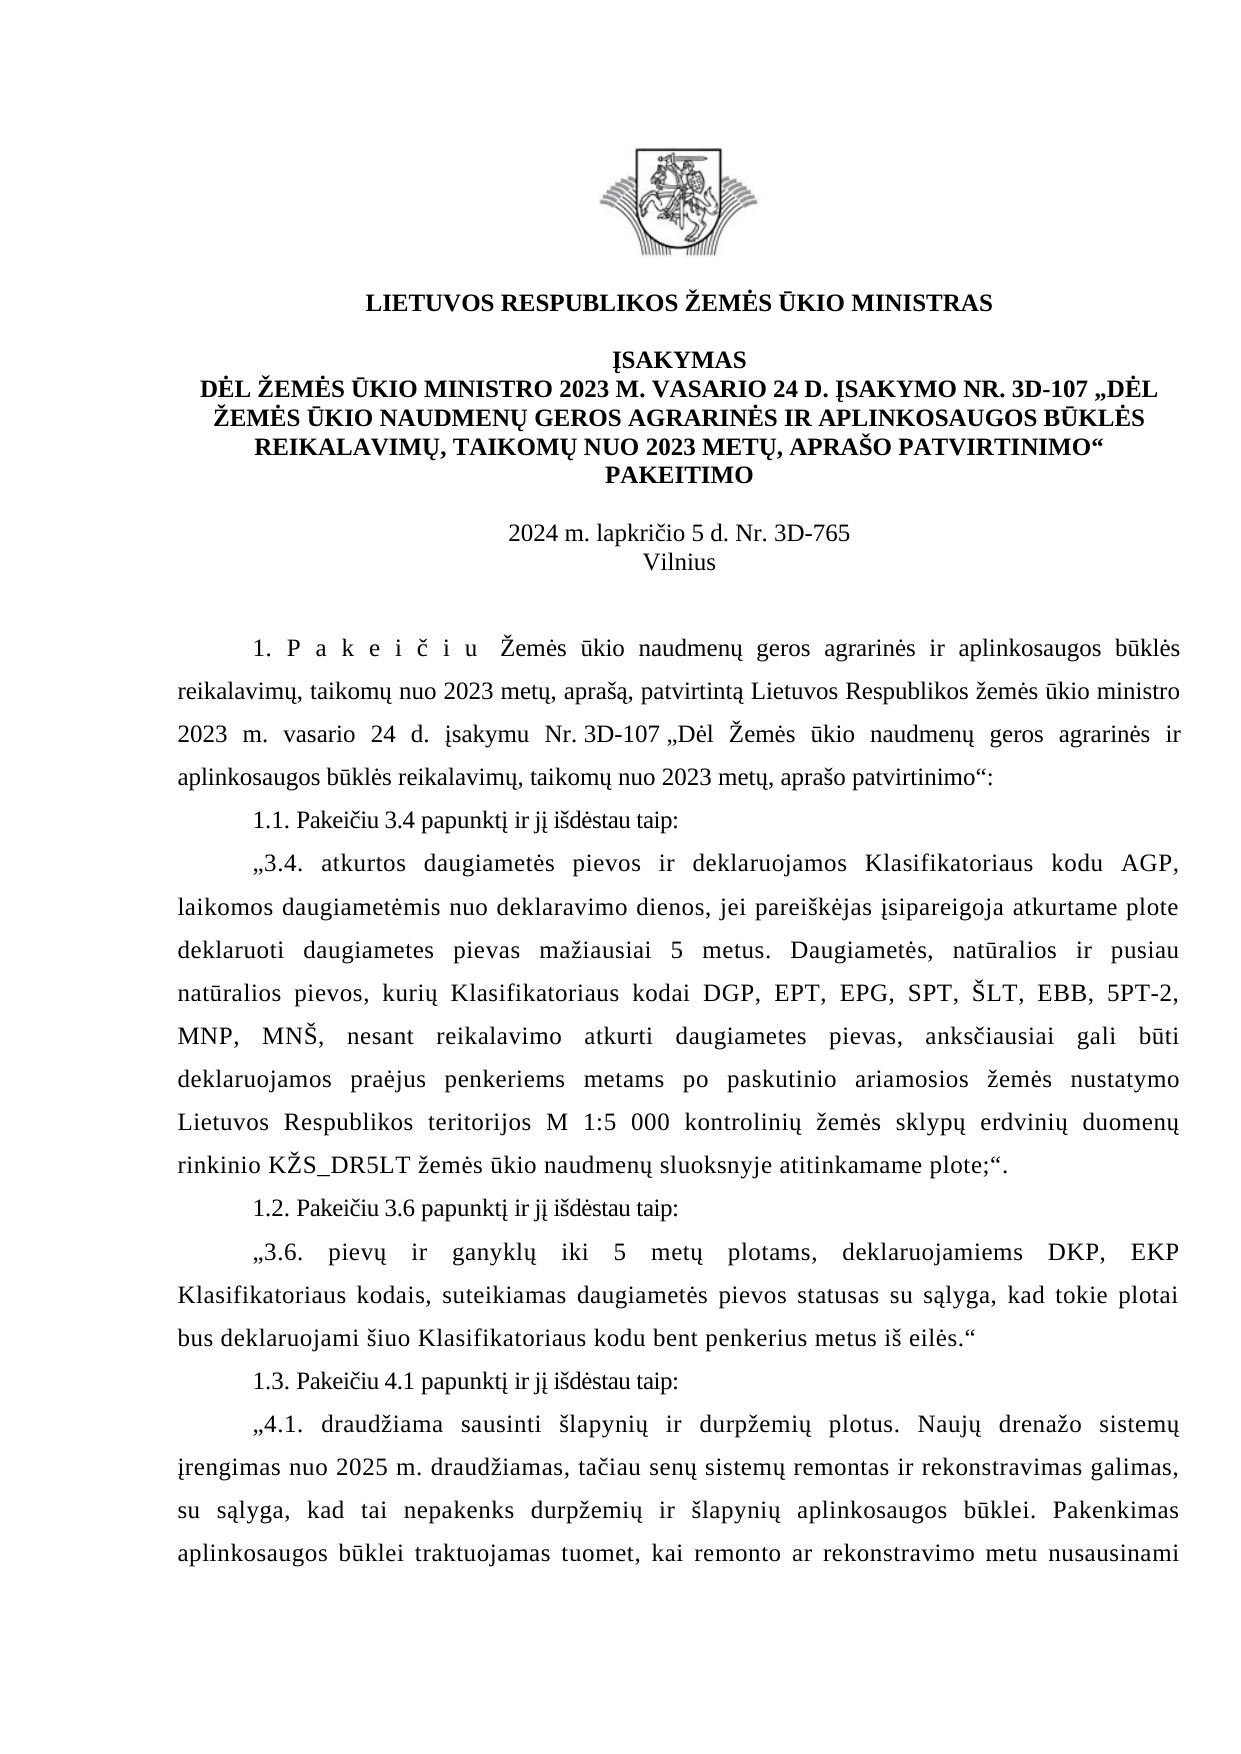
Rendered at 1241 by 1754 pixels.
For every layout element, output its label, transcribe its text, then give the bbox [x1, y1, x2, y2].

text 1. P a k e i č i u Žemės ūkio naudmenų geros agrarinės ir aplinkosaugos būklės reikalavimų, taikomų nuo 2023 metų, aprašą, patvirtintą Lietuvos Respublikos žemės ūkio ministro 2023 m. vasario 24 d. įsakymu Nr. 3D-107 „Dėl Žemės ūkio naudmenų geros agrarinės ir aplinkosaugos būklės reikalavimų, taikomų nuo 2023 metų, aprašo patvirtinimo“: [177, 633, 1181, 791]
text LIETUVOS RESPUBLIKOS ŽEMĖS ŪKIO MINISTRAS [177, 288, 1181, 317]
text Vilnius [177, 547, 1181, 575]
text 1.2. Pakeičiu 3.6 papunktį ir jį išdėstau taip: [177, 1193, 1181, 1222]
text 2024 m. lapkričio 5 d. Nr. 3D-765 [177, 518, 1181, 547]
text „3.4. atkurtos daugiametės pievos ir deklaruojamos Klasifikatoriaus kodu AGP, laikomos daugiametėmis nuo deklaravimo dienos, jei pareiškėjas įsipareigoja atkurtame plote deklaruoti daugiametes pievas mažiausiai 5 metus. Daugiametės, natūralios ir pusiau natūralios pievos, kurių Klasifikatoriaus kodai DGP, EPT, EPG, SPT, ŠLT, EBB, 5PT-2, MNP, MNŠ, nesant reikalavimo atkurti daugiametes pievas, anksčiausiai gali būti deklaruojamos praėjus penkeriems metams po paskutinio ariamosios žemės nustatymo Lietuvos Respublikos teritorijos M 1:5 000 kontrolinių žemės sklypų erdvinių duomenų rinkinio KŽS_DR5LT žemės ūkio naudmenų sluoksnyje atitinkamame plote;“. [177, 848, 1181, 1179]
text „3.6. pievų ir ganyklų iki 5 metų plotams, deklaruojamiems DKP, EKP Klasifikatoriaus kodais, suteikiamas daugiametės pievos statusas su sąlyga, kad tokie plotai bus deklaruojami šiuo Klasifikatoriaus kodu bent penkerius metus iš eilės.“ [177, 1237, 1181, 1352]
text ĮSAKYMAS [177, 345, 1181, 374]
text „4.1. draudžiama sausinti šlapynių ir durpžemių plotus. Naujų drenažo sistemų įrengimas nuo 2025 m. draudžiamas, tačiau senų sistemų remontas ir rekonstravimas galimas, su sąlyga, kad tai nepakenks durpžemių ir šlapynių aplinkosaugos būklei. Pakenkimas aplinkosaugos būklei traktuojamas tuomet, kai remonto ar rekonstravimo metu nusausinami [177, 1409, 1181, 1567]
text 1.3. Pakeičiu 4.1 papunktį ir jį išdėstau taip: [177, 1366, 1181, 1395]
text DĖL ŽEMĖS ŪKIO MINISTRO 2023 M. VASARIO 24 D. ĮSAKYMO NR. 3D-107 „DĖL ŽEMĖS ŪKIO NAUDMENŲ GEROS AGRARINĖS IR APLINKOSAUGOS BŪKLĖS REIKALAVIMŲ, TAIKOMŲ NUO 2023 METŲ, APRAŠO PATVIRTINIMO“ PAKEITIMO [177, 374, 1181, 489]
text 1.1. Pakeičiu 3.4 papunktį ir jį išdėstau taip: [177, 805, 1181, 834]
